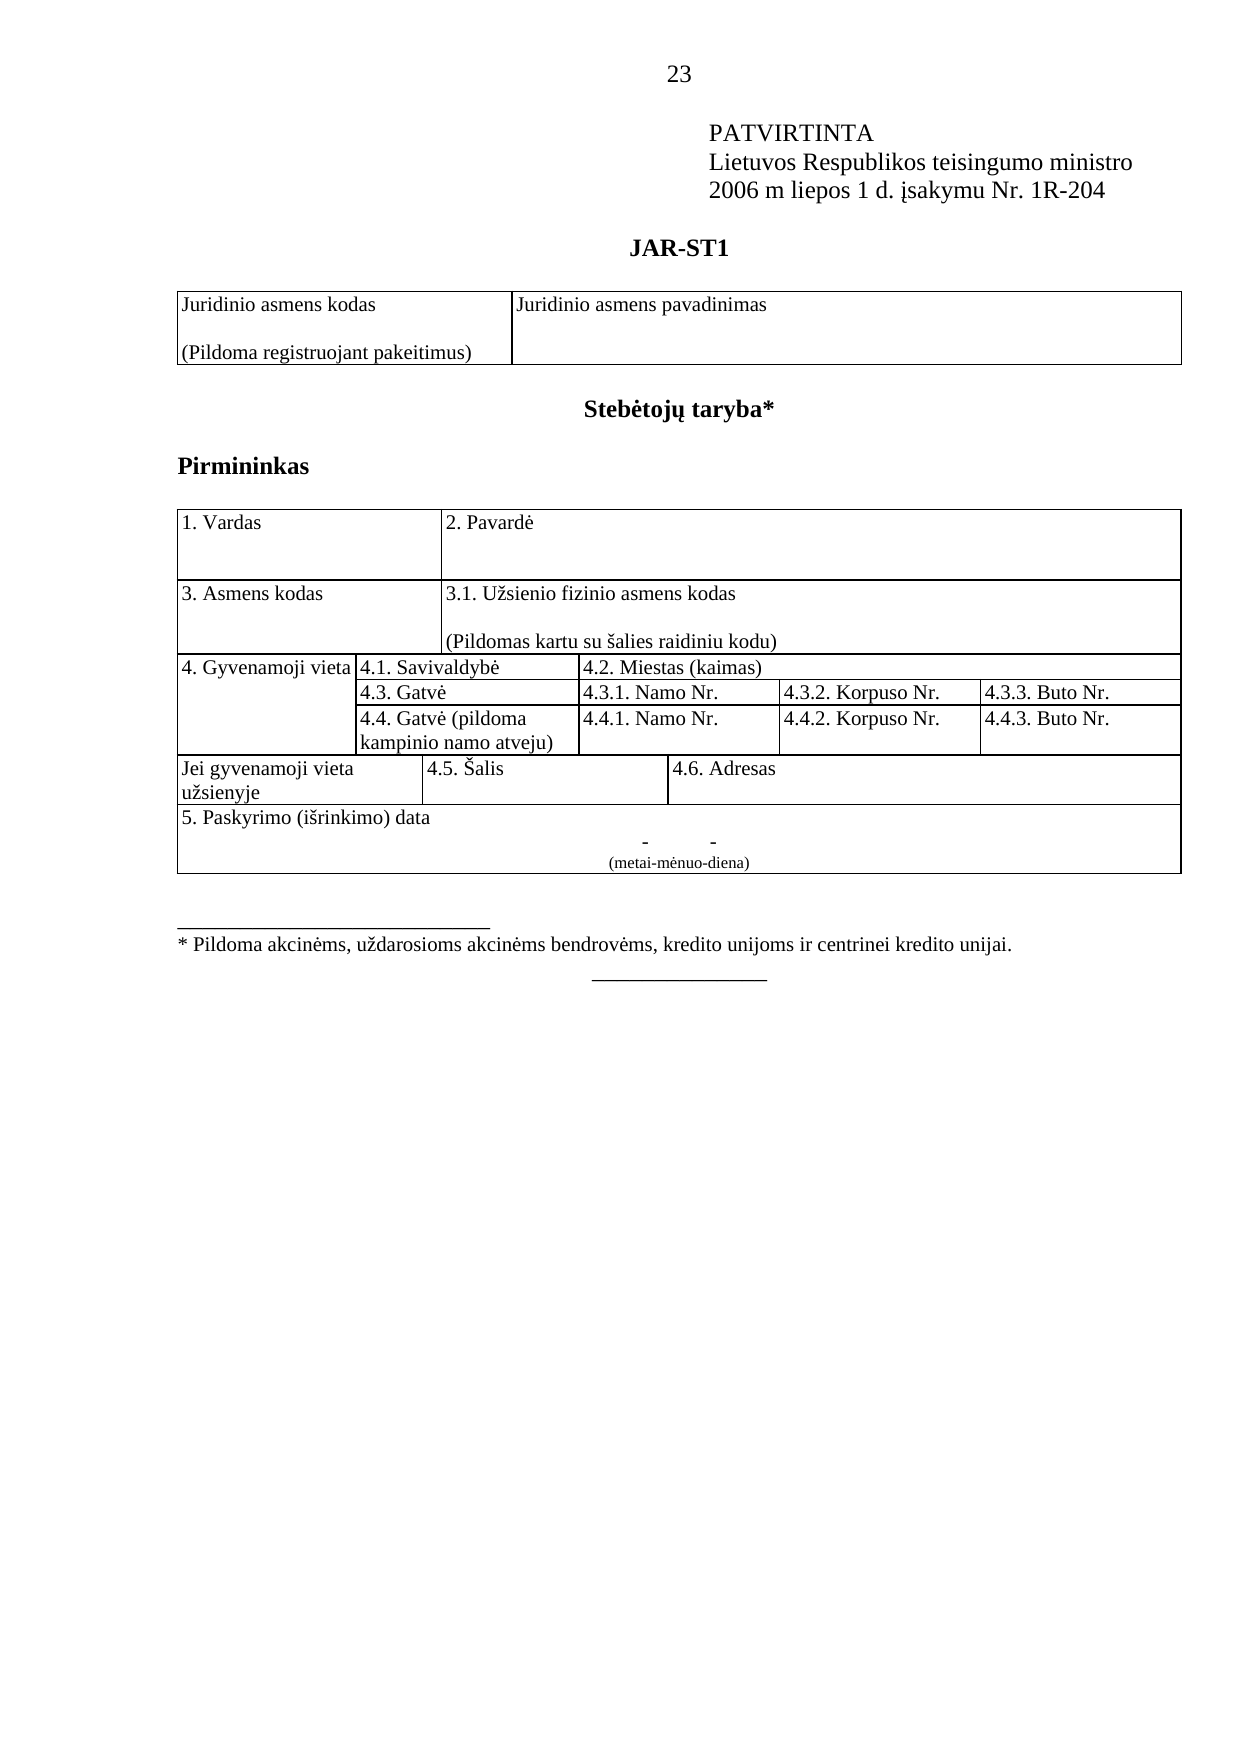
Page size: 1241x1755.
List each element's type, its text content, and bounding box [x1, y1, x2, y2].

table_header 2. Pavardė [442, 510, 1180, 579]
table_cell 4.6. Adresas [669, 756, 1180, 804]
text Stebėtojų taryba* [177, 394, 1181, 422]
table_cell 4. Gyvenamoji vieta [178, 655, 355, 754]
text * Pildoma akcinėms, uždarosioms akcinėms bendrovėms, kredito unijoms ir centrinei kredito unijai. [177, 932, 1181, 956]
table_header Juridinio asmens pavadinimas [513, 292, 1181, 364]
text _________________________ [177, 903, 1181, 932]
text ______________ [177, 956, 1181, 984]
table_cell 4.4.3. Buto Nr. [981, 706, 1180, 754]
table_header 1. Vardas [178, 510, 441, 579]
text 2006 m liepos 1 d. įsakymu Nr. 1R-204 [177, 176, 1181, 204]
table_header JAR-ST1 [177, 233, 1181, 262]
text PATVIRTINTA [709, 118, 1181, 147]
table_cell 4.4.1. Namo Nr. [580, 706, 779, 754]
table_cell 4.4.2. Korpuso Nr. [780, 706, 980, 754]
text Pirmininkas [177, 451, 1181, 480]
table_cell 3. Asmens kodas [178, 581, 441, 653]
text Lietuvos Respublikos teisingumo ministro [177, 147, 1181, 176]
table_cell 4.5. Šalis [423, 756, 667, 804]
